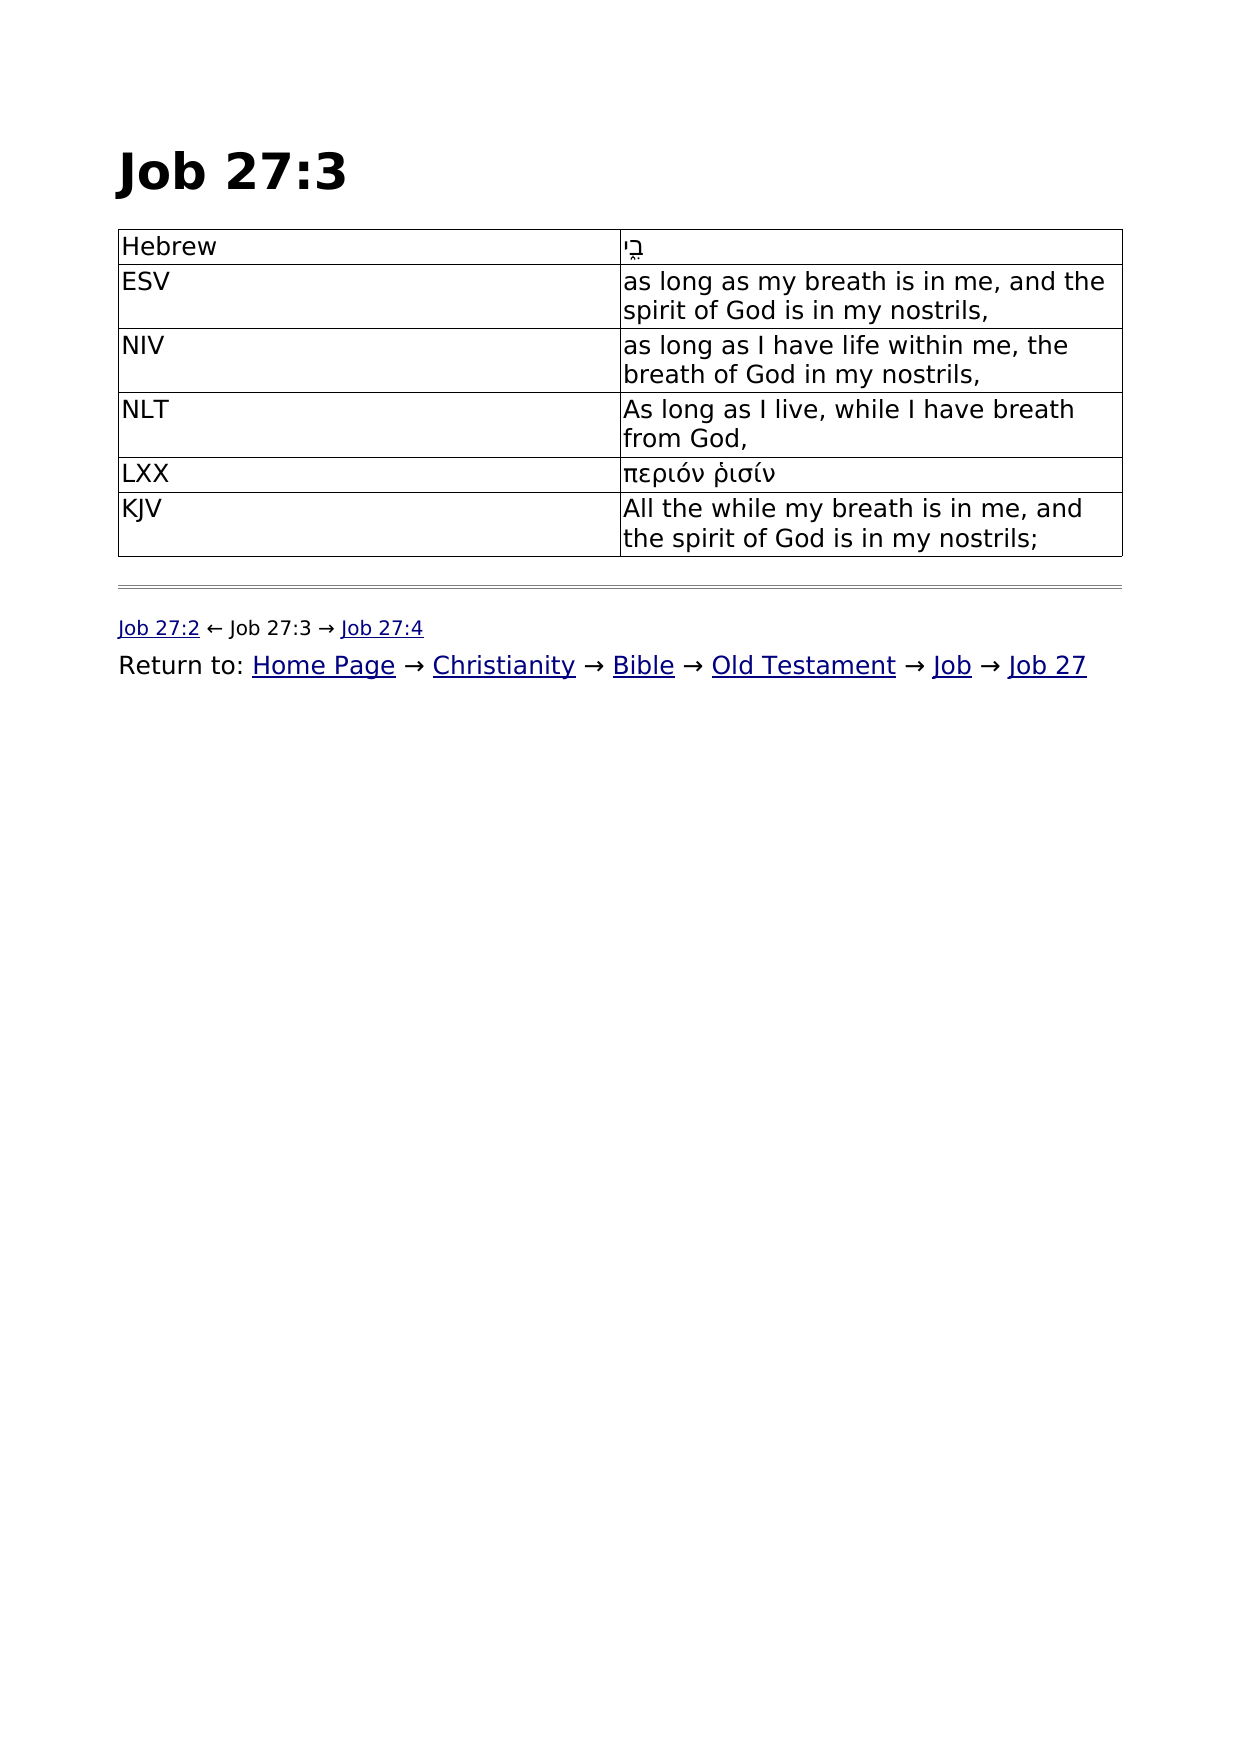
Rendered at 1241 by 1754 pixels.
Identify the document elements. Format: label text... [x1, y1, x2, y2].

table_cell as long as I have life within me, the breath of God in my nostrils, [621, 329, 1122, 392]
text Job 27:2 ← Job 27:3 → Job 27:4 [118, 617, 1122, 651]
table_cell LXX [119, 458, 620, 492]
table_cell KJV [119, 493, 620, 556]
table_header בִ֑י [621, 230, 1122, 264]
table_cell ESV [119, 265, 620, 328]
table_cell as long as my breath is in me, and the spirit of God is in my nostrils, [621, 265, 1122, 328]
table_cell περιόν ῥισίν [621, 458, 1122, 492]
table_cell As long as I live, while I have breath from God, [621, 393, 1122, 457]
table_cell NLT [119, 393, 620, 457]
table_cell NIV [119, 329, 620, 392]
subtitle Job 27:3 [118, 143, 1122, 201]
table_cell All the while my breath is in me, and the spirit of God is in my nostrils; [621, 493, 1122, 556]
table_header Hebrew [119, 230, 620, 264]
text Return to: Home Page → Christianity → Bible → Old Testament → Job → Job 27 [118, 651, 1122, 680]
